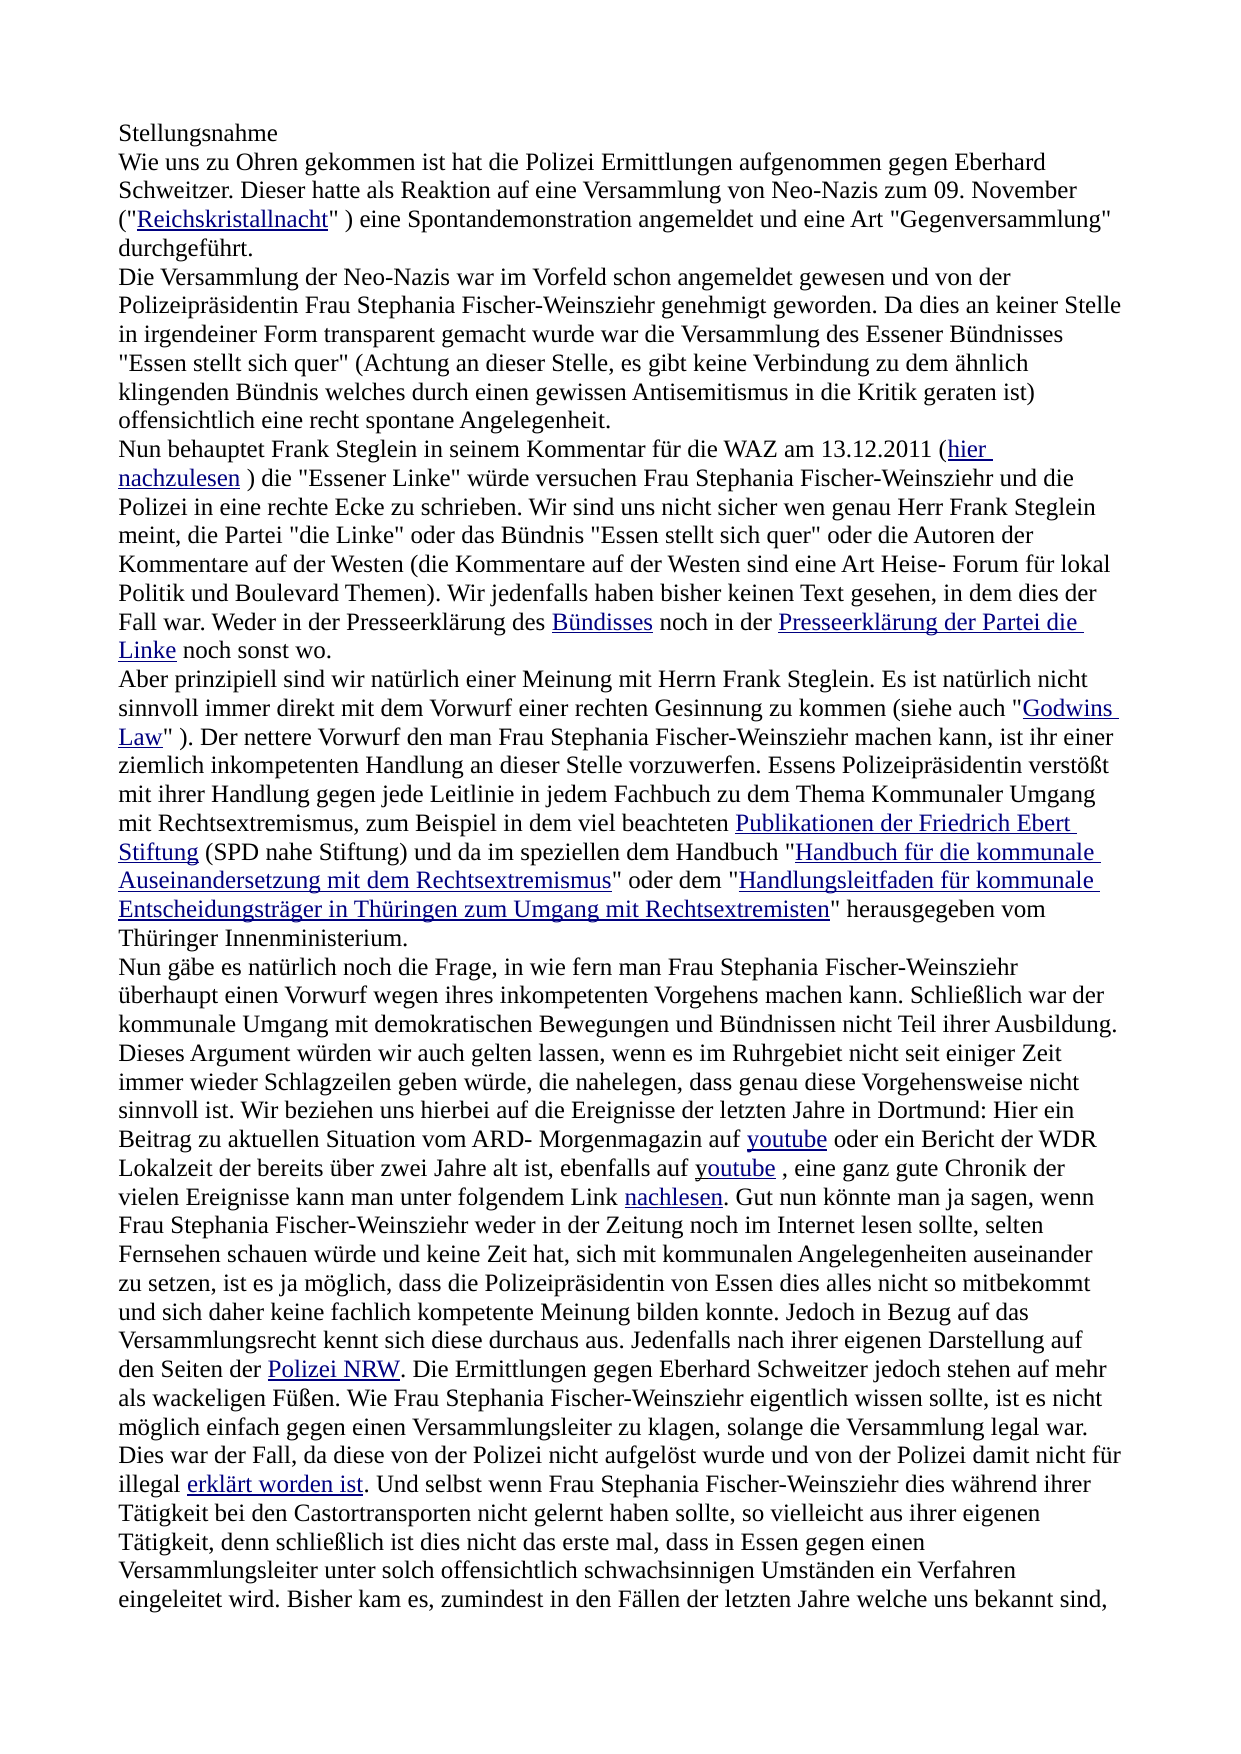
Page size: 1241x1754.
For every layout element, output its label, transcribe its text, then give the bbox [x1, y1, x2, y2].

text Aber prinzipiell sind wir natürlich einer Meinung mit Herrn Frank Steglein. Es ist natürlich nicht sinnvoll immer direkt mit dem Vorwurf einer rechten Gesinnung zu kommen (siehe auch "Godwins Law" ). Der nettere Vorwurf den man Frau Stephania Fischer-Weinsziehr machen kann, ist ihr einer ziemlich inkompetenten Handlung an dieser Stelle vorzuwerfen. Essens Polizeipräsidentin verstößt mit ihrer Handlung gegen jede Leitlinie in jedem Fachbuch zu dem Thema Kommunaler Umgang mit Rechtsextremismus, zum Beispiel in dem viel beachteten Publikationen der Friedrich Ebert Stiftung (SPD nahe Stiftung) und da im speziellen dem Handbuch "Handbuch für die kommunale Auseinandersetzung mit dem Rechtsextremismus" oder dem "Handlungsleitfaden für kommunale Entscheidungsträger in Thüringen zum Umgang mit Rechtsextremisten" herausgegeben vom Thüringer Innenministerium. [118, 664, 1122, 952]
text Die Versammlung der Neo-Nazis war im Vorfeld schon angemeldet gewesen und von der Polizeipräsidentin Frau Stephania Fischer-Weinsziehr genehmigt geworden. Da dies an keiner Stelle in irgendeiner Form transparent gemacht wurde war die Versammlung des Essener Bündnisses "Essen stellt sich quer" (Achtung an dieser Stelle, es gibt keine Verbindung zu dem ähnlich klingenden Bündnis welches durch einen gewissen Antisemitismus in die Kritik geraten ist) offensichtlich eine recht spontane Angelegenheit. [118, 262, 1122, 434]
text Wie uns zu Ohren gekommen ist hat die Polizei Ermittlungen aufgenommen gegen Eberhard Schweitzer. Dieser hatte als Reaktion auf eine Versammlung von Neo-Nazis zum 09. November ("Reichskristallnacht" ) eine Spontandemonstration angemeldet und eine Art "Gegenversammlung" durchgeführt. [118, 147, 1122, 262]
text Nun behauptet Frank Steglein in seinem Kommentar für die WAZ am 13.12.2011 (hier nachzulesen ) die "Essener Linke" würde versuchen Frau Stephania Fischer-Weinsziehr und die Polizei in eine rechte Ecke zu schrieben. Wir sind uns nicht sicher wen genau Herr Frank Steglein meint, die Partei "die Linke" oder das Bündnis "Essen stellt sich quer" oder die Autoren der Kommentare auf der Westen (die Kommentare auf der Westen sind eine Art Heise- Forum für lokal Politik und Boulevard Themen). Wir jedenfalls haben bisher keinen Text gesehen, in dem dies der Fall war. Weder in der Presseerklärung des Bündisses noch in der Presseerklärung der Partei die Linke noch sonst wo. [118, 434, 1122, 664]
text Stellungsnahme [118, 118, 1122, 147]
text Nun gäbe es natürlich noch die Frage, in wie fern man Frau Stephania Fischer-Weinsziehr überhaupt einen Vorwurf wegen ihres inkompetenten Vorgehens machen kann. Schließlich war der kommunale Umgang mit demokratischen Bewegungen und Bündnissen nicht Teil ihrer Ausbildung. Dieses Argument würden wir auch gelten lassen, wenn es im Ruhrgebiet nicht seit einiger Zeit immer wieder Schlagzeilen geben würde, die nahelegen, dass genau diese Vorgehensweise nicht sinnvoll ist. Wir beziehen uns hierbei auf die Ereignisse der letzten Jahre in Dortmund: Hier ein Beitrag zu aktuellen Situation vom ARD- Morgenmagazin auf youtube oder ein Bericht der WDR Lokalzeit der bereits über zwei Jahre alt ist, ebenfalls auf youtube , eine ganz gute Chronik der vielen Ereignisse kann man unter folgendem Link nachlesen. Gut nun könnte man ja sagen, wenn Frau Stephania Fischer-Weinsziehr weder in der Zeitung noch im Internet lesen sollte, selten Fernsehen schauen würde und keine Zeit hat, sich mit kommunalen Angelegenheiten auseinander zu setzen, ist es ja möglich, dass die Polizeipräsidentin von Essen dies alles nicht so mitbekommt und sich daher keine fachlich kompetente Meinung bilden konnte. Jedoch in Bezug auf das Versammlungsrecht kennt sich diese durchaus aus. Jedenfalls nach ihrer eigenen Darstellung auf den Seiten der Polizei NRW. Die Ermittlungen gegen Eberhard Schweitzer jedoch stehen auf mehr als wackeligen Füßen. Wie Frau Stephania Fischer-Weinsziehr eigentlich wissen sollte, ist es nicht möglich einfach gegen einen Versammlungsleiter zu klagen, solange die Versammlung legal war. Dies war der Fall, da diese von der Polizei nicht aufgelöst wurde und von der Polizei damit nicht für illegal erklärt worden ist. Und selbst wenn Frau Stephania Fischer-Weinsziehr dies während ihrer Tätigkeit bei den Castortransporten nicht gelernt haben sollte, so vielleicht aus ihrer eigenen Tätigkeit, denn schließlich ist dies nicht das erste mal, dass in Essen gegen einen Versammlungsleiter unter solch offensichtlich schwachsinnigen Umständen ein Verfahren eingeleitet wird. Bisher kam es, zumindest in den Fällen der letzten Jahre welche uns bekannt sind, [118, 952, 1122, 1613]
